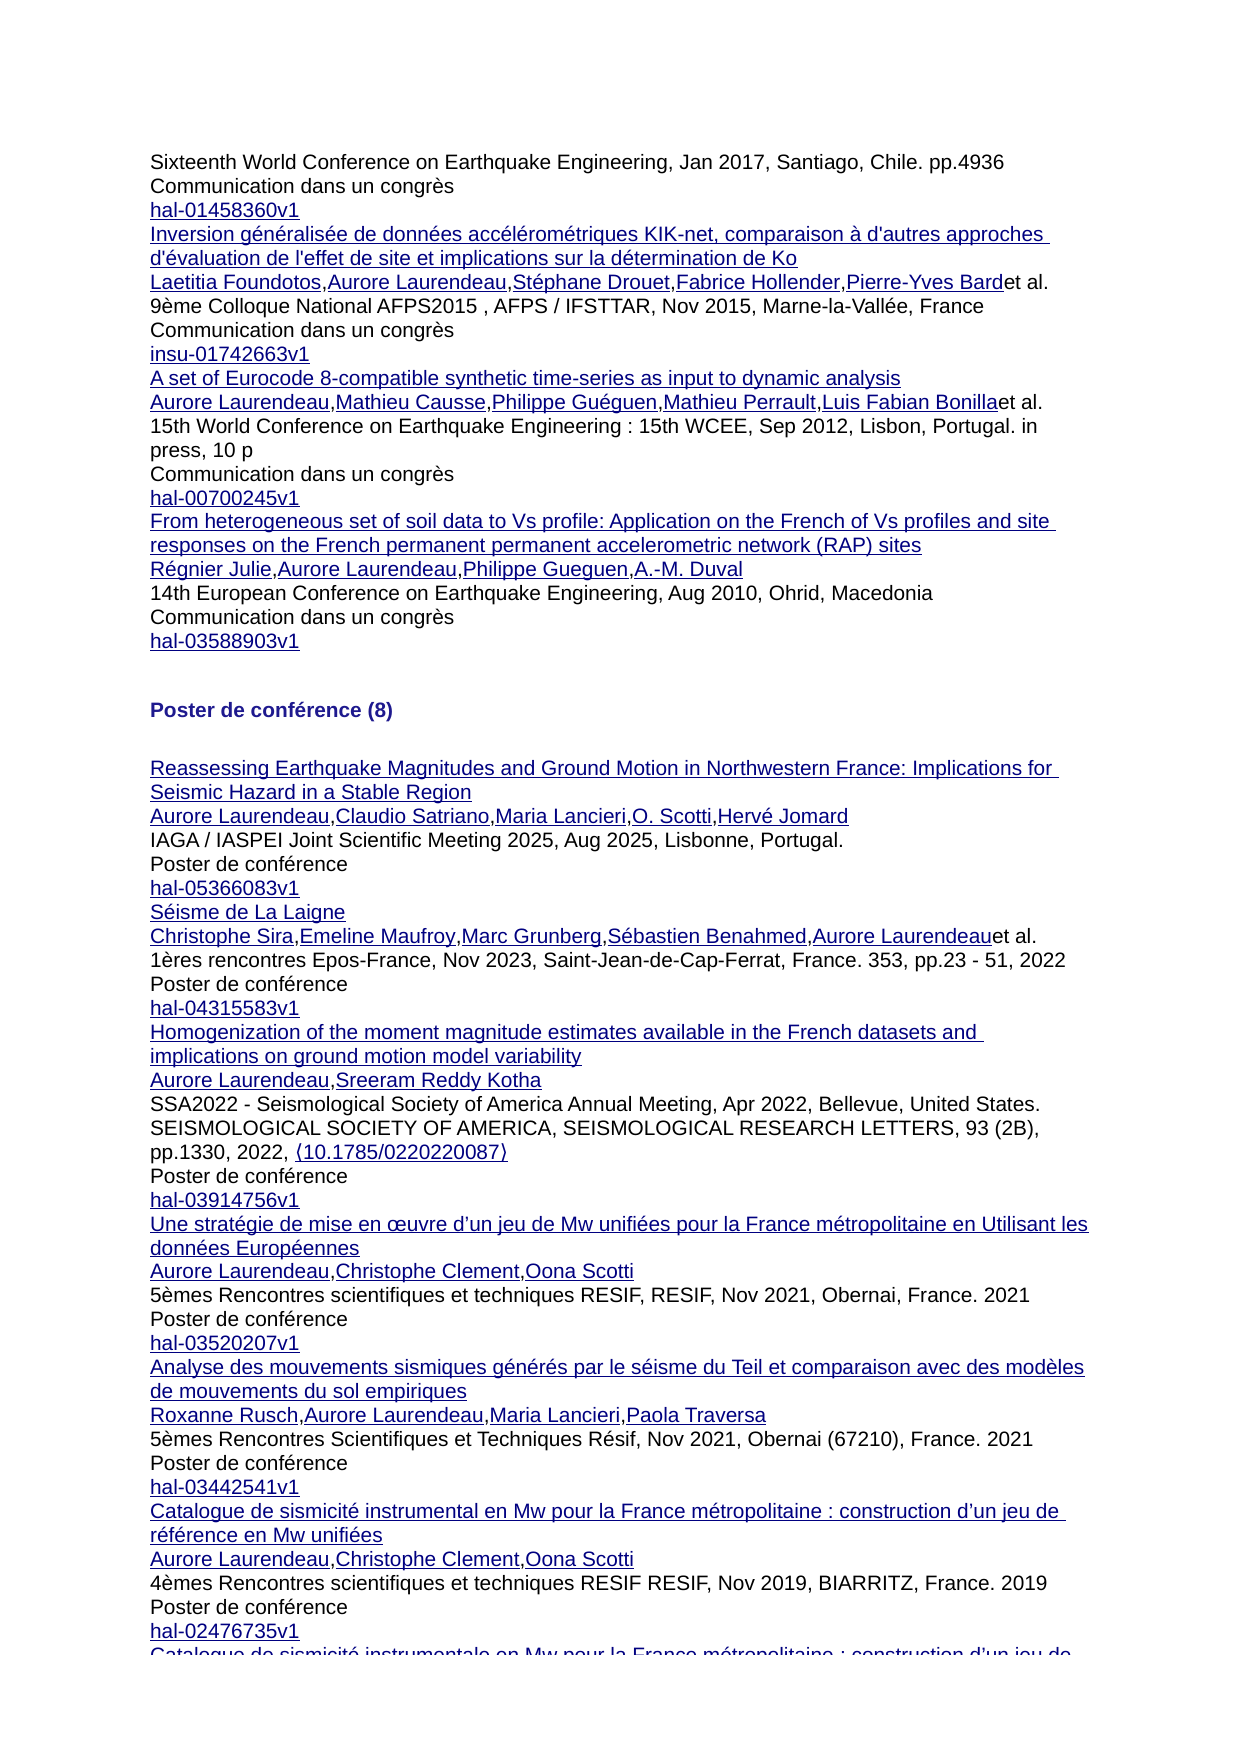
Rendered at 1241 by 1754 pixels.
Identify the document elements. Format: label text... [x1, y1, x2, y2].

table_cell From heterogeneous set of soil data to Vs profile: Application on the French of Vs profiles and site responses on the French permanent permanent accelerometric network (RAP) sites Régnier Julie,Aurore Laurendeau,Philippe Gueguen,A.-M. Duval 14th European Conference on Earthquake Engineering, Aug 2010, Ohrid, Macedonia Communication dans un congrès hal-03588903v1 [150, 509, 1090, 653]
table_cell Inversion généralisée de données accélérométriques KIK-net, comparaison à d'autres approches d'évaluation de l'effet de site et implications sur la détermination de Ko Laetitia Foundotos,Aurore Laurendeau,Stéphane Drouet,Fabrice Hollender,Pierre-Yves Bardet al. 9ème Colloque National AFPS2015 , AFPS / IFSTTAR, Nov 2015, Marne-la-Vallée, France Communication dans un congrès insu-01742663v1 [150, 222, 1090, 366]
table_cell Analyse des mouvements sismiques générés par le séisme du Teil et comparaison avec des modèles de mouvements du sol empiriques Roxanne Rusch,Aurore Laurendeau,Maria Lancieri,Paola Traversa 5èmes Rencontres Scientifiques et Techniques Résif, Nov 2021, Obernai (67210), France. 2021 Poster de conférence hal-03442541v1 [150, 1355, 1090, 1499]
table_cell Sixteenth World Conference on Earthquake Engineering, Jan 2017, Santiago, Chile. pp.4936 Communication dans un congrès hal-01458360v1 [150, 150, 1090, 222]
table_cell Séisme de La Laigne Christophe Sira,Emeline Maufroy,Marc Grunberg,Sébastien Benahmed,Aurore Laurendeauet al. 1ères rencontres Epos-France, Nov 2023, Saint-Jean-de-Cap-Ferrat, France. 353, pp.23 - 51, 2022 Poster de conférence hal-04315583v1 [150, 900, 1090, 1020]
table_cell Catalogue de sismicité instrumental en Mw pour la France métropolitaine : construction d’un jeu de référence en Mw unifiées Aurore Laurendeau,Christophe Clement,Oona Scotti 4èmes Rencontres scientifiques et techniques RESIF RESIF, Nov 2019, BIARRITZ, France. 2019 Poster de conférence hal-02476735v1 [150, 1499, 1090, 1643]
table_cell Une stratégie de mise en œuvre d’un jeu de Mw unifiées pour la France métropolitaine en Utilisant les données Européennes Aurore Laurendeau,Christophe Clement,Oona Scotti 5èmes Rencontres scientifiques et techniques RESIF, RESIF, Nov 2021, Obernai, France. 2021 Poster de conférence hal-03520207v1 [150, 1211, 1090, 1355]
table_cell A set of Eurocode 8-compatible synthetic time-series as input to dynamic analysis Aurore Laurendeau,Mathieu Causse,Philippe Guéguen,Mathieu Perrault,Luis Fabian Bonillaet al. 15th World Conference on Earthquake Engineering : 15th WCEE, Sep 2012, Lisbon, Portugal. in press, 10 p Communication dans un congrès hal-00700245v1 [150, 366, 1090, 509]
table_cell Catalogue de sismicité instrumentale en Mw pour la France métropolitaine : construction d’un jeu de référence en Mw unifiées Aurore Laurendeau,Clément Christophe,Oona Scotti Rencontres scientifiques et techniques RESIF 2019, Nov 2019, Biarritz, France Poster de conférence hal-02415842v1 [150, 1643, 1090, 1655]
table_header Reassessing Earthquake Magnitudes and Ground Motion in Northwestern France: Implications for Seismic Hazard in a Stable Region Aurore Laurendeau,Claudio Satriano,Maria Lancieri,O. Scotti,Hervé Jomard IAGA / IASPEI Joint Scientific Meeting 2025, Aug 2025, Lisbonne, Portugal. Poster de conférence hal-05366083v1 [150, 756, 1090, 900]
subtitle Poster de conférence (8) [150, 698, 1090, 722]
table_cell Homogenization of the moment magnitude estimates available in the French datasets and implications on ground motion model variability Aurore Laurendeau,Sreeram Reddy Kotha SSA2022 - Seismological Society of America Annual Meeting, Apr 2022, Bellevue, United States. SEISMOLOGICAL SOCIETY OF AMERICA, SEISMOLOGICAL RESEARCH LETTERS, 93 (2B), pp.1330, 2022, ⟨10.1785/0220220087⟩ Poster de conférence hal-03914756v1 [150, 1020, 1090, 1211]
